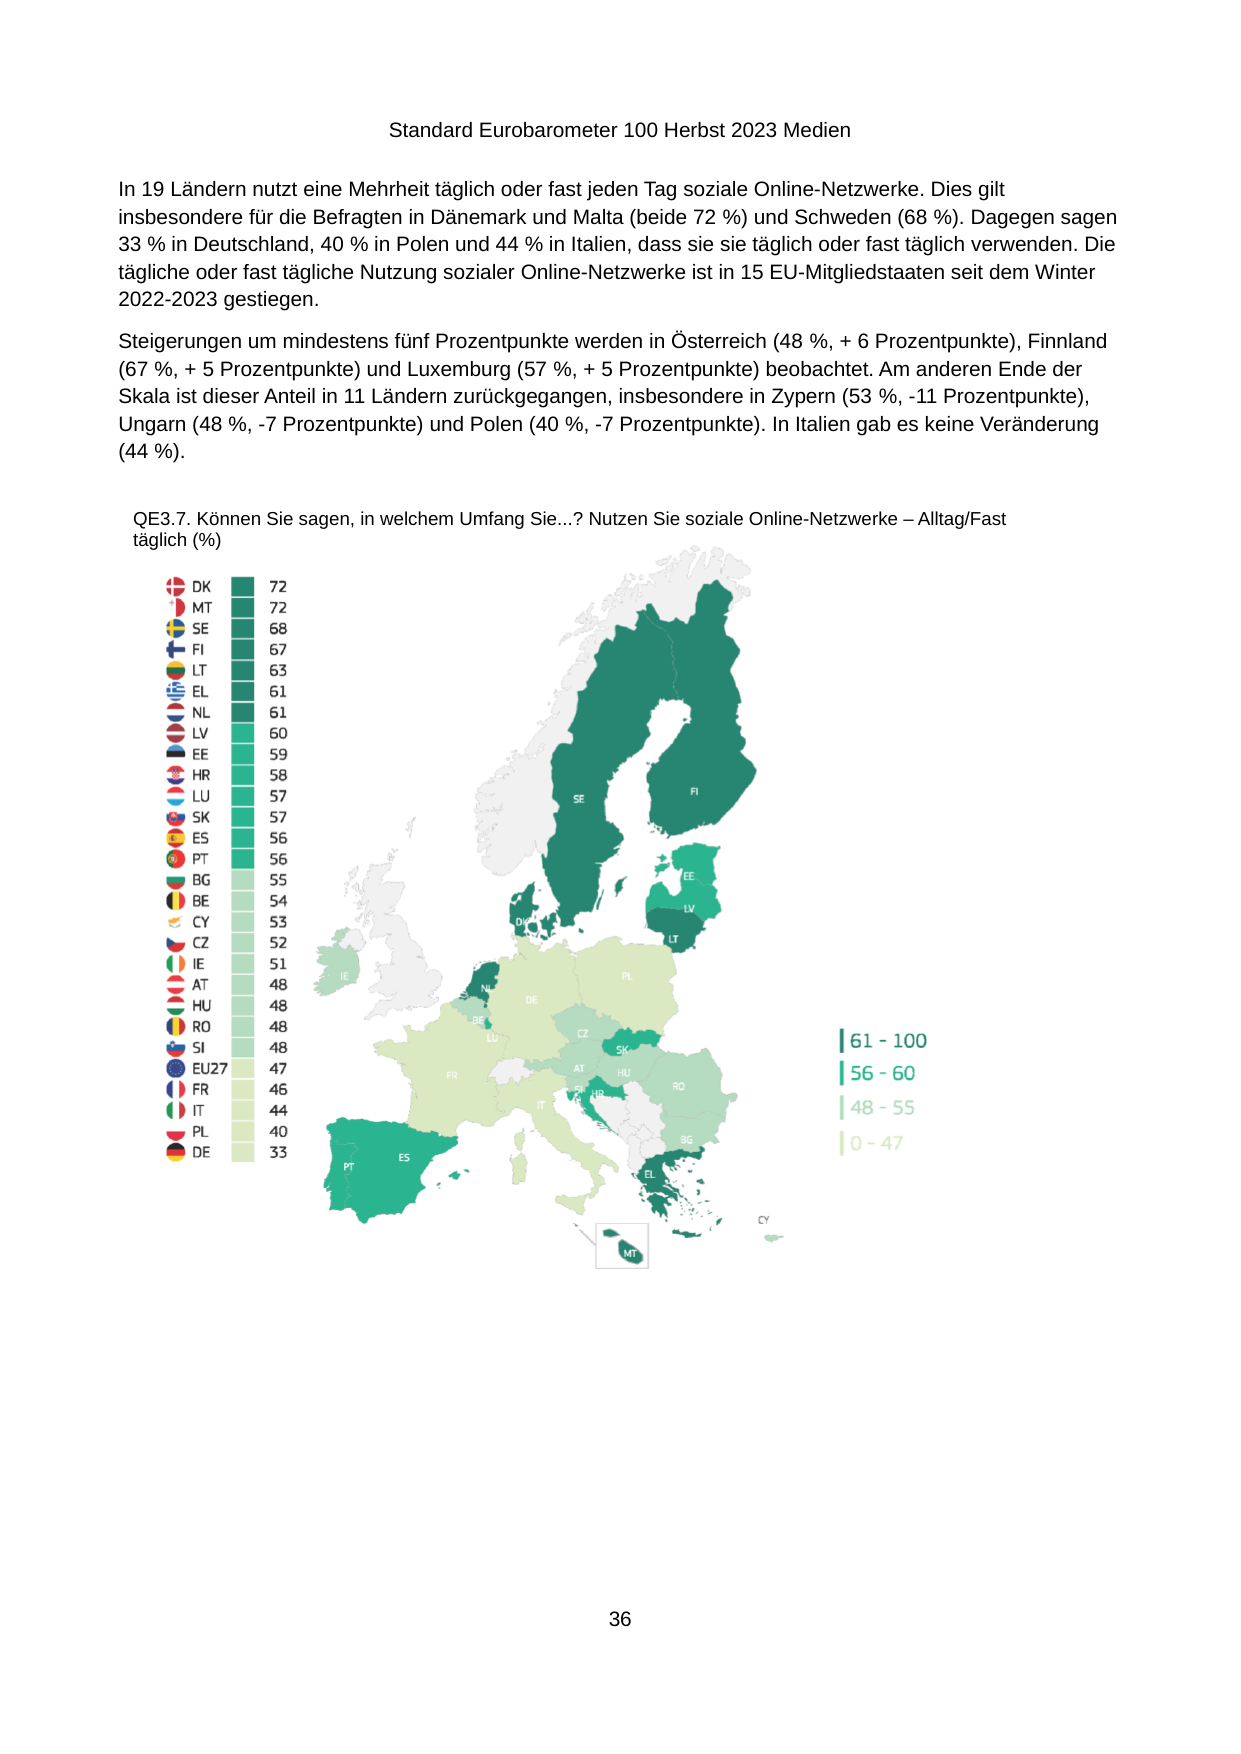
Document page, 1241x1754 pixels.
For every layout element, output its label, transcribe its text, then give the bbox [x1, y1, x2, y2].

text Steigerungen um mindestens fünf Prozentpunkte werden in Österreich (48 %, + 6 Prozentpunkte), Finnland (67 %, + 5 Prozentpunkte) und Luxemburg (57 %, + 5 Prozentpunkte) beobachtet. Am anderen Ende der Skala ist dieser Anteil in 11 Ländern zurückgegangen, insbesondere in Zypern (53 %, -11 Prozentpunkte), Ungarn (48 %, -7 Prozentpunkte) und Polen (40 %, -7 Prozentpunkte). In Italien gab es keine Veränderung (44 %). [118, 329, 1122, 463]
text In 19 Ländern nutzt eine Mehrheit täglich oder fast jeden Tag soziale Online-Netzwerke. Dies gilt insbesondere für die Befragten in Dänemark und Malta (beide 72 %) und Schweden (68 %). Dagegen sagen 33 % in Deutschland, 40 % in Polen und 44 % in Italien, dass sie sie täglich oder fast täglich verwenden. Die tägliche oder fast tägliche Nutzung sozialer Online-Netzwerke ist in 15 EU-Mitgliedstaaten seit dem Winter 2022-2023 gestiegen. [118, 177, 1122, 311]
picture [146, 535, 962, 1274]
